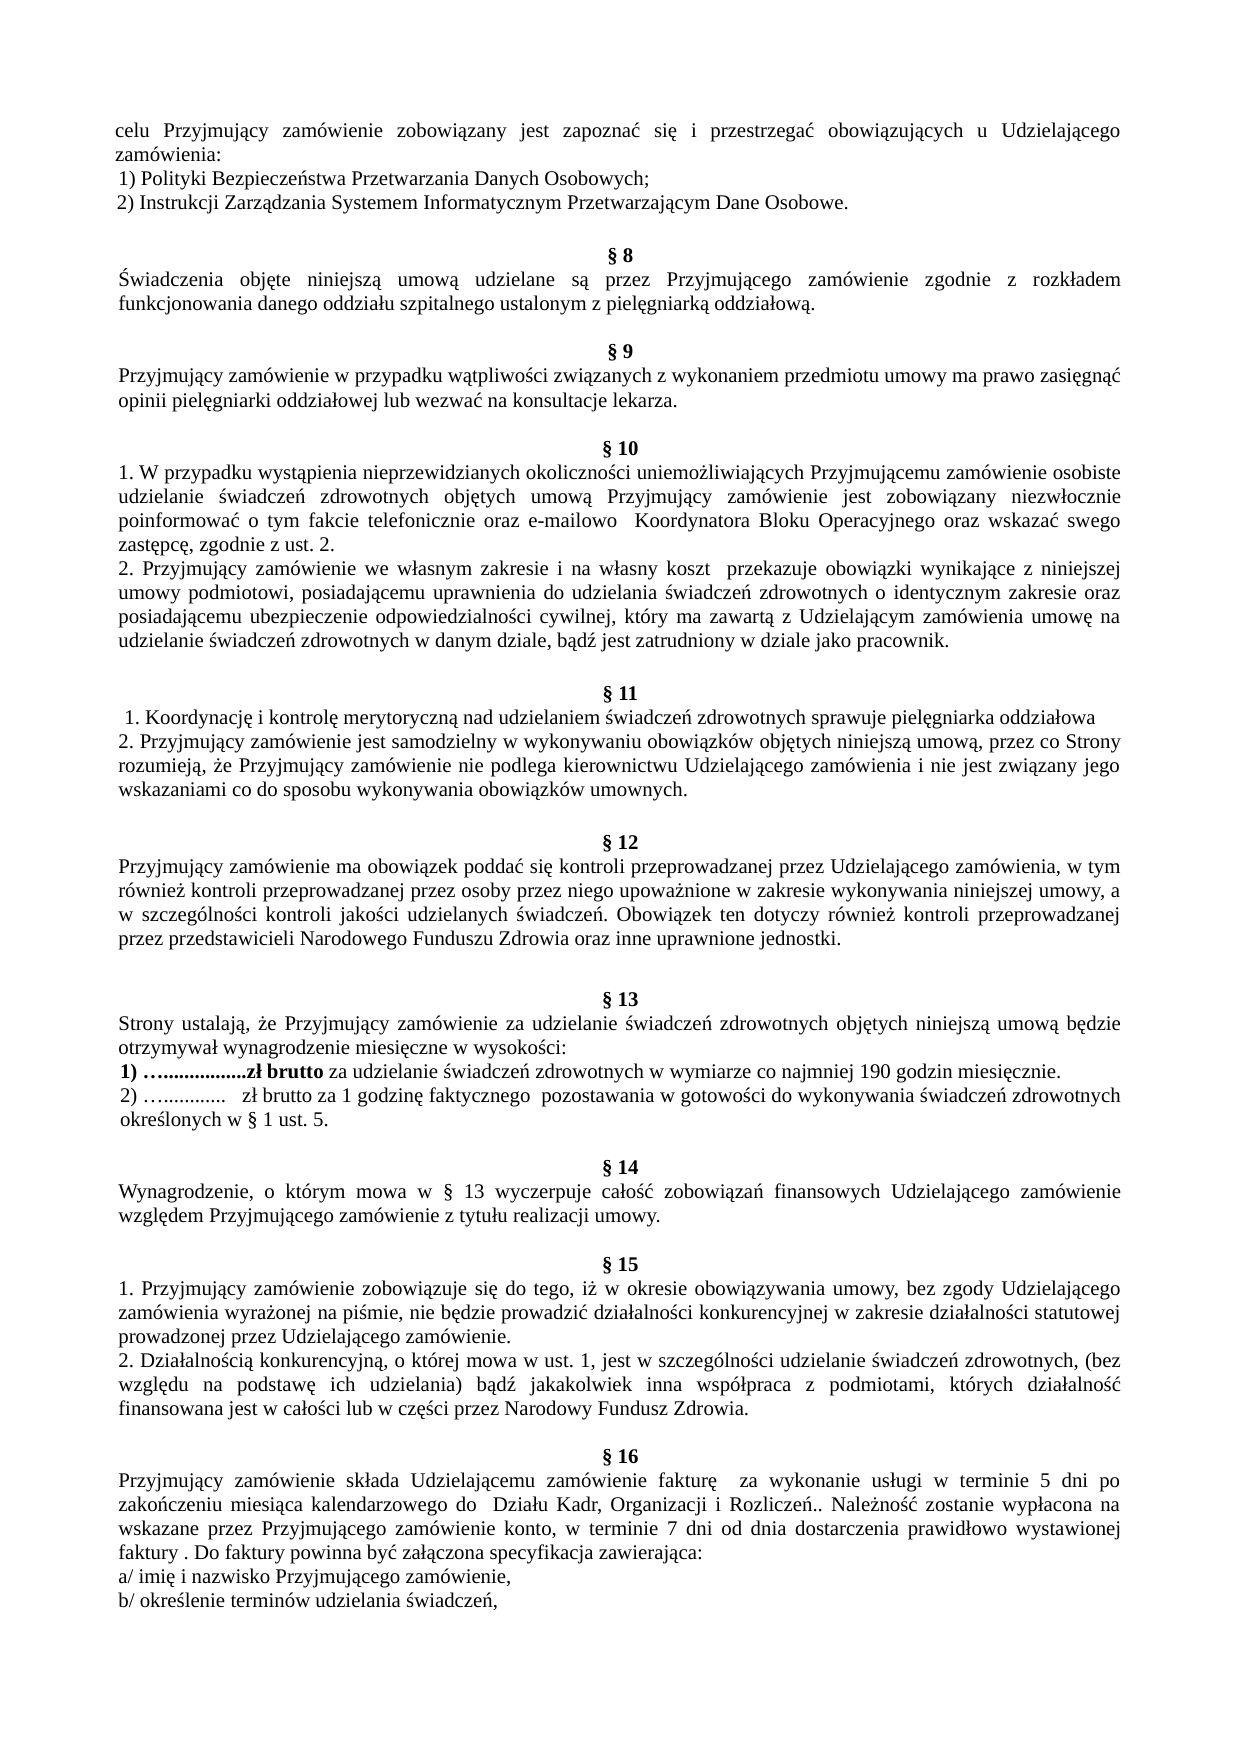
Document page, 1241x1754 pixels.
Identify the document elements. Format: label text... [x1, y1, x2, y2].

text § 14 [118, 1155, 1122, 1179]
text § 8 [118, 243, 1122, 267]
text § 16 [118, 1444, 1122, 1468]
text Przyjmujący zamówienie składa Udzielającemu zamówienie fakturę za wykonanie usługi w terminie 5 dni po zakończeniu miesiąca kalendarzowego do Działu Kadr, Organizacji i Rozliczeń.. Należność zostanie wypłacona na wskazane przez Przyjmującego zamówienie konto, w terminie 7 dni od dnia dostarczenia prawidłowo wystawionej faktury . Do faktury powinna być załączona specyfikacja zawierająca: [118, 1468, 1122, 1564]
text Świadczenia objęte niniejszą umową udzielane są przez Przyjmującego zamówienie zgodnie z rozkładem funkcjonowania danego oddziału szpitalnego ustalonym z pielęgniarką oddziałową. [118, 267, 1122, 315]
text 2. Działalnością konkurencyjną, o której mowa w ust. 1, jest w szczególności udzielanie świadczeń zdrowotnych, (bez względu na podstawę ich udzielania) bądź jakakolwiek inna współpraca z podmiotami, których działalność finansowana jest w całości lub w części przez Narodowy Fundusz Zdrowia. [118, 1348, 1122, 1420]
text 1. Koordynację i kontrolę merytoryczną nad udzielaniem świadczeń zdrowotnych sprawuje pielęgniarka oddziałowa [118, 705, 1122, 729]
text § 11 [118, 681, 1122, 705]
list 2) …............ zł brutto za 1 godzinę faktycznego pozostawania w gotowości do wykonywania świadczeń zdrowotnych określonych w § 1 ust. 5. [120, 1083, 1122, 1131]
text Przyjmujący zamówienie w przypadku wątpliwości związanych z wykonaniem przedmiotu umowy ma prawo zasięgnąć opinii pielęgniarki oddziałowej lub wezwać na konsultacje lekarza. [118, 363, 1122, 412]
text 1. Przyjmujący zamówienie zobowiązuje się do tego, iż w okresie obowiązywania umowy, bez zgody Udzielającego zamówienia wyrażonej na piśmie, nie będzie prowadzić działalności konkurencyjnej w zakresie działalności statutowej prowadzonej przez Udzielającego zamówienie. [118, 1276, 1122, 1348]
text Strony ustalają, że Przyjmujący zamówienie za udzielanie świadczeń zdrowotnych objętych niniejszą umową będzie otrzymywał wynagrodzenie miesięczne w wysokości: [118, 1011, 1122, 1059]
text § 10 [118, 436, 1122, 460]
text § 12 [118, 830, 1122, 854]
text 1. W przypadku wystąpienia nieprzewidzianych okoliczności uniemożliwiających Przyjmującemu zamówienie osobiste udzielanie świadczeń zdrowotnych objętych umową Przyjmujący zamówienie jest zobowiązany niezwłocznie poinformować o tym fakcie telefonicznie oraz e-mailowo Koordynatora Bloku Operacyjnego oraz wskazać swego zastępcę, zgodnie z ust. 2. [118, 460, 1122, 556]
text 2. Przyjmujący zamówienie jest samodzielny w wykonywaniu obowiązków objętych niniejszą umową, przez co Strony rozumieją, że Przyjmujący zamówienie nie podlega kierownictwu Udzielającego zamówienia i nie jest związany jego wskazaniami co do sposobu wykonywania obowiązków umownych. [118, 729, 1122, 801]
text a/ imię i nazwisko Przyjmującego zamówienie, [118, 1564, 1122, 1588]
list 1) Polityki Bezpieczeństwa Przetwarzania Danych Osobowych; [117, 166, 1122, 190]
text Przyjmujący zamówienie ma obowiązek poddać się kontroli przeprowadzanej przez Udzielającego zamówienia, w tym również kontroli przeprowadzanej przez osoby przez niego upoważnione w zakresie wykonywania niniejszej umowy, a w szczególności kontroli jakości udzielanych świadczeń. Obowiązek ten dotyczy również kontroli przeprowadzanej przez przedstawicieli Narodowego Funduszu Zdrowia oraz inne uprawnione jednostki. [118, 854, 1122, 950]
text Wynagrodzenie, o którym mowa w § 13 wyczerpuje całość zobowiązań finansowych Udzielającego zamówienie względem Przyjmującego zamówienie z tytułu realizacji umowy. [118, 1179, 1122, 1227]
list celu Przyjmujący zamówienie zobowiązany jest zapoznać się i przestrzegać obowiązujących u Udzielającego zamówienia: [113, 118, 1122, 166]
list 2) Instrukcji Zarządzania Systemem Informatycznym Przetwarzającym Dane Osobowe. [117, 190, 1122, 214]
text § 15 [118, 1252, 1122, 1276]
text § 13 [118, 987, 1122, 1011]
text § 9 [118, 339, 1122, 363]
list 1) …................zł brutto za udzielanie świadczeń zdrowotnych w wymiarze co najmniej 190 godzin miesięcznie. [120, 1059, 1122, 1083]
text b/ określenie terminów udzielania świadczeń, [118, 1588, 1122, 1612]
text 2. Przyjmujący zamówienie we własnym zakresie i na własny koszt przekazuje obowiązki wynikające z niniejszej umowy podmiotowi, posiadającemu uprawnienia do udzielania świadczeń zdrowotnych o identycznym zakresie oraz posiadającemu ubezpieczenie odpowiedzialności cywilnej, który ma zawartą z Udzielającym zamówienia umowę na udzielanie świadczeń zdrowotnych w danym dziale, bądź jest zatrudniony w dziale jako pracownik. [118, 556, 1122, 652]
